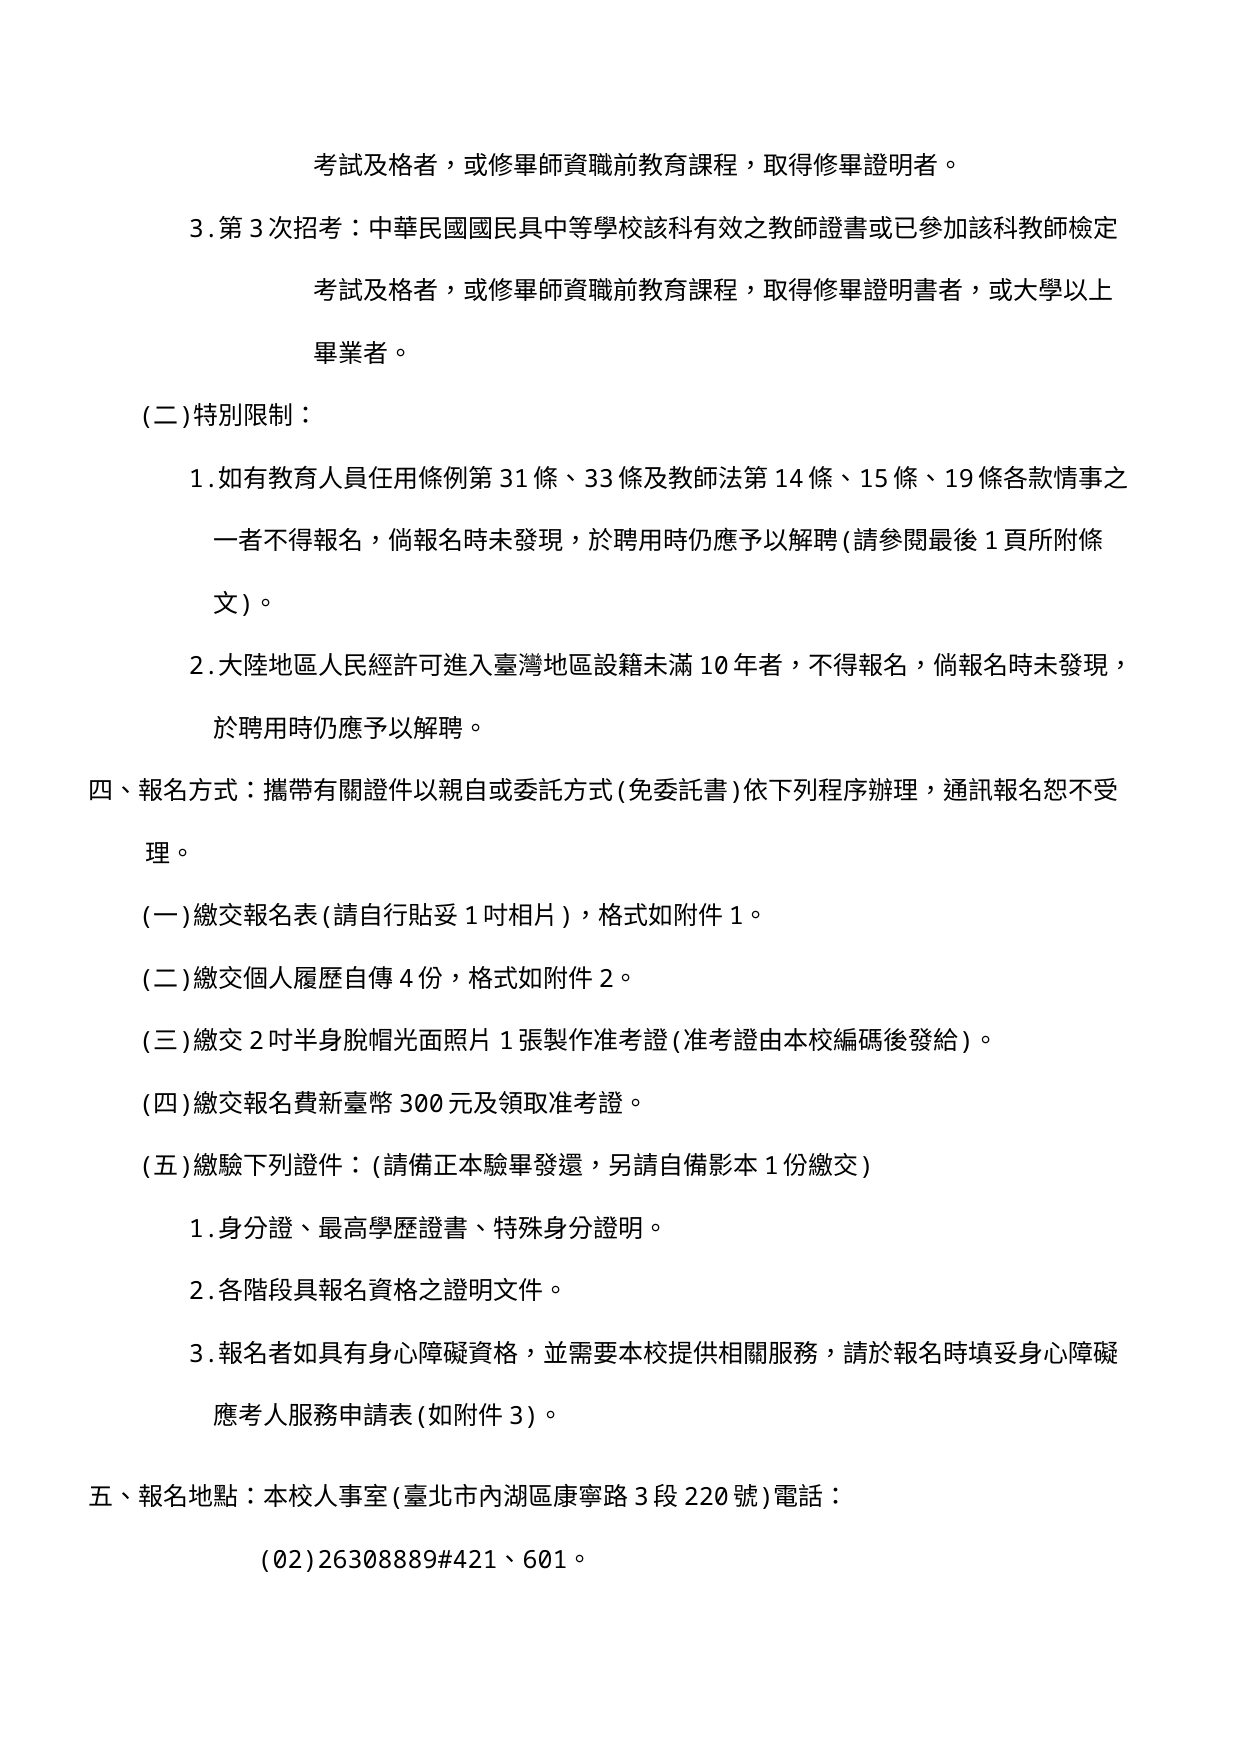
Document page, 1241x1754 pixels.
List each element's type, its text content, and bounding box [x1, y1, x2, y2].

text 考試及格者，或修畢師資職前教育課程，取得修畢證明者。 [189, 122, 1137, 184]
text 3.報名者如具有身心障礙資格，並需要本校提供相關服務，請於報名時填妥身心障礙應考人服務申請表(如附件3)。 [189, 1309, 1137, 1434]
text (二)特別限制： [139, 372, 1137, 434]
text 3.第3次招考：中華民國國民具中等學校該科有效之教師證書或已參加該科教師檢定考試及格者，或修畢師資職前教育課程，取得修畢證明書者，或大學以上畢業者。 [189, 184, 1137, 372]
text (一)繳交報名表(請自行貼妥1吋相片)，格式如附件1。 [139, 872, 1137, 934]
text 1.如有教育人員任用條例第31條、33條及教師法第14條、15條、19條各款情事之一者不得報名，倘報名時未發現，於聘用時仍應予以解聘(請參閱最後1頁所附條文)。 [189, 434, 1137, 622]
text 2.大陸地區人民經許可進入臺灣地區設籍未滿10年者，不得報名，倘報名時未發現，於聘用時仍應予以解聘。 [189, 622, 1137, 747]
text (三)繳交2吋半身脫帽光面照片1張製作准考證(准考證由本校編碼後發給)。 [139, 997, 1137, 1059]
text (二)繳交個人履歷自傳4份，格式如附件2。 [139, 934, 1137, 997]
text (五)繳驗下列證件：(請備正本驗畢發還，另請自備影本1份繳交) [139, 1122, 1137, 1184]
text 五、報名地點：本校人事室(臺北市內湖區康寧路3段220號)電話：(02)26308889#421、601。 [89, 1453, 1137, 1578]
text 1.身分證、最高學歷證書、特殊身分證明。 [189, 1184, 1137, 1247]
text 四、報名方式：攜帶有關證件以親自或委託方式(免委託書)依下列程序辦理，通訊報名恕不受理。 [89, 747, 1137, 872]
text (四)繳交報名費新臺幣300元及領取准考證。 [139, 1059, 1137, 1122]
text 2.各階段具報名資格之證明文件。 [189, 1247, 1137, 1309]
